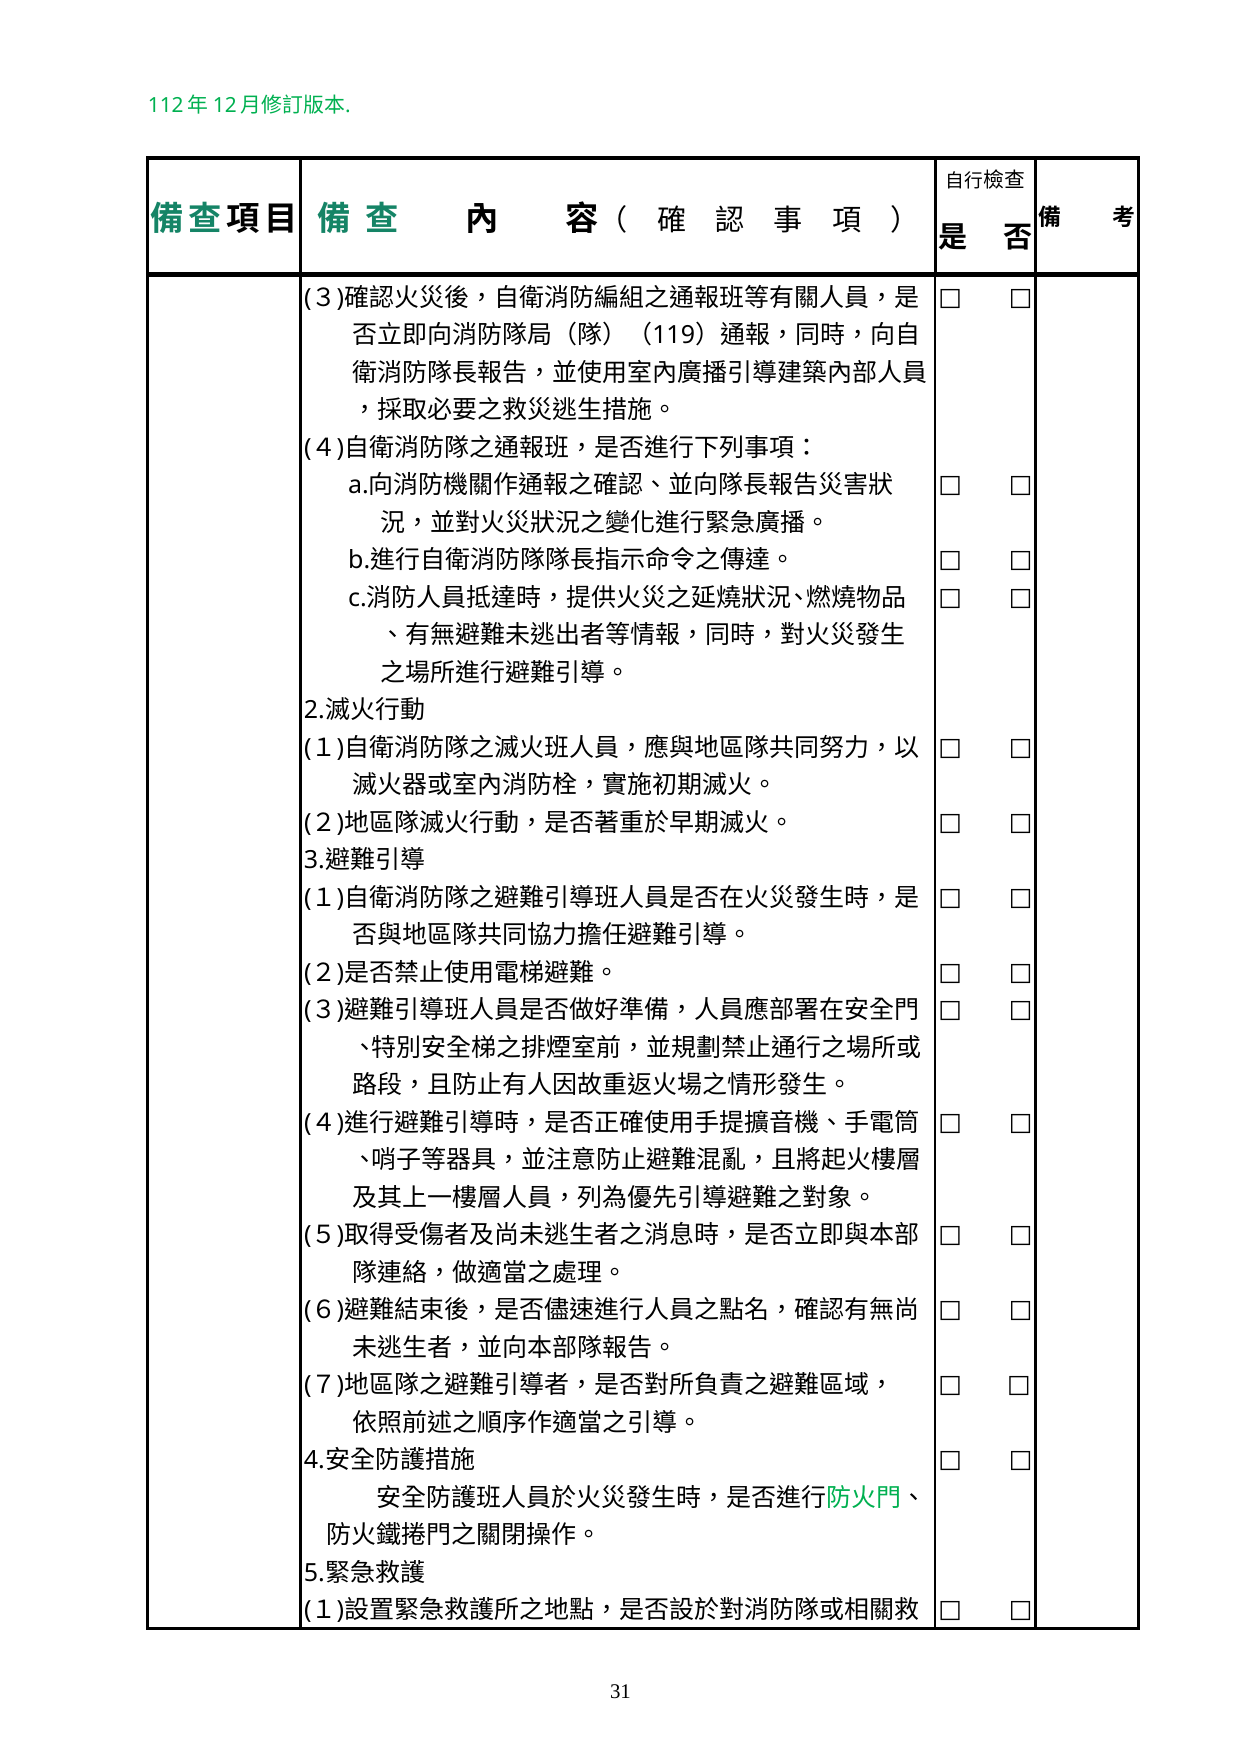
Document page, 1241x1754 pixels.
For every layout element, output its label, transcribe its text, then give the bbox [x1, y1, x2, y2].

table_cell [149, 277, 299, 1627]
table_header 備查項目 [149, 160, 299, 272]
table_cell □ □ □ □ □ □ □ □ □ □ □ □ □ □ □ □ □ □ □ □ □ □ □ □ □ □ □ □ □ □ □ [936, 277, 1034, 1627]
table_cell (３)確認火災後，自衛消防編組之通報班等有關人員，是否立即向消防隊局（隊）（119）通報，同時，向自衛消防隊長報告，並使用室內廣播引導建築內部人員，採取必要之救災逃生措施。 (４)自衛消防隊之通報班，是否進行下列事項： a.向消防機關作通報之確認、並向隊長報告災害狀況，並對火災狀況之變化進行緊急廣播。 b.進行自衛消防隊隊長指示命令之傳達。 c.消防人員抵達時，提供火災之延燒狀況、燃燒物品、有無避難未逃出者等情報，同時，對火災發生之場所進行避難引導。 2.滅火行動 (１)自衛消防隊之滅火班人員，應與地區隊共同努力，以滅火器或室內消防栓，實施初期滅火。 (２)地區隊滅火行動，是否著重於早期滅火。 3.避難引導 (１)自衛消防隊之避難引導班人員是否在火災發生時，是否與地區隊共同協力擔任避難引導。 (２)是否禁止使用電梯避難。 (３)避難引導班人員是否做好準備，人員應部署在安全門、特別安全梯之排煙室前，並規劃禁止通行之場所或路段，且防止有人因故重返火場之情形發生。 (４)進行避難引導時，是否正確使用手提擴音機、手電筒、哨子等器具，並注意防止避難混亂，且將起火樓層及其上一樓層人員，列為優先引導避難之對象。 (５)取得受傷者及尚未逃生者之消息時，是否立即與本部隊連絡，做適當之處理。 (６)避難結束後，是否儘速進行人員之點名，確認有無尚未逃生者，並向本部隊報告。 (７)地區隊之避難引導者，是否對所負責之避難區域，依照前述之順序作適當之引導。 4.安全防護措施 安全防護班人員於火災發生時，是否進行防火門、防火鐵捲門之關閉操作。 5.緊急救護 (１)設置緊急救護所之地點，是否設於對消防隊或相關救 [302, 277, 934, 1627]
table_header 備 查 內 容（ 確 認 事 項 ） [302, 160, 934, 272]
table_cell [1037, 277, 1137, 1627]
table_header 備考 [1037, 160, 1137, 272]
table_header 自行檢查 是 否 [937, 160, 1034, 272]
